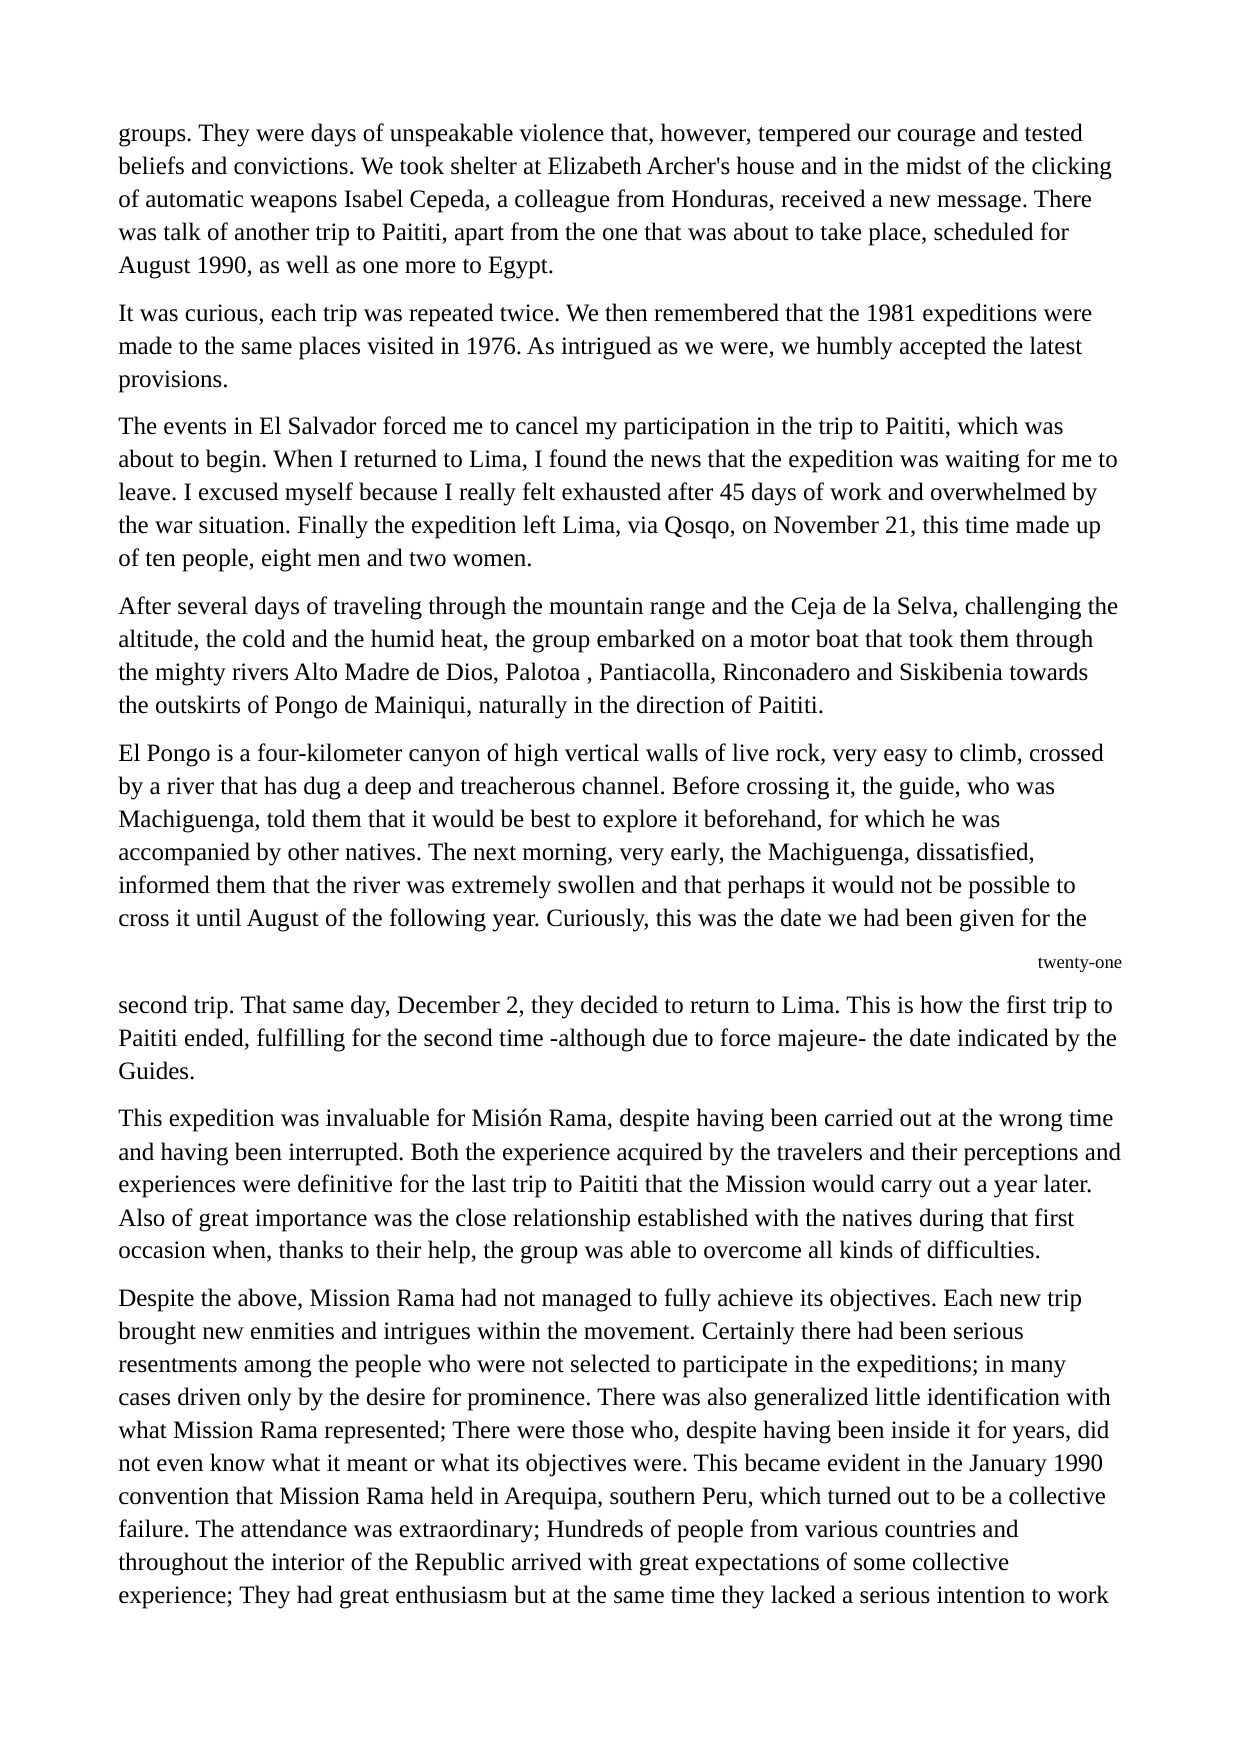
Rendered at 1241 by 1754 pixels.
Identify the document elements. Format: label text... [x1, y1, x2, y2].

text El Pongo is a four-kilometer canyon of high vertical walls of live rock, very easy to climb, crossed by a river that has dug a deep and treacherous channel. Before crossing it, the guide, who was Machiguenga, told them that it would be best to explore it beforehand, for which he was accompanied by other natives. The next morning, very early, the Machiguenga, dissatisfied, informed them that the river was extremely swollen and that perhaps it would not be possible to cross it until August of the following year. Curiously, this was the date we had been given for the [118, 738, 1122, 932]
text It was curious, each trip was repeated twice. We then remembered that the 1981 expeditions were made to the same places visited in 1976. As intrigued as we were, we humbly accepted the latest provisions. [118, 298, 1122, 393]
text second trip. That same day, December 2, they decided to return to Lima. This is how the first trip to Paititi ended, fulfilling for the second time -although due to force majeure- the date indicated by the Guides. [118, 990, 1122, 1085]
text This expedition was invaluable for Misión Rama, despite having been carried out at the wrong time and having been interrupted. Both the experience acquired by the travelers and their perceptions and experiences were definitive for the last trip to Paititi that the Mission would carry out a year later. Also of great importance was the close relationship established with the natives during that first occasion when, thanks to their help, the group was able to overcome all kinds of difficulties. [118, 1103, 1122, 1264]
text twenty-one [118, 951, 1122, 972]
text Despite the above, Mission Rama had not managed to fully achieve its objectives. Each new trip brought new enmities and intrigues within the movement. Certainly there had been serious resentments among the people who were not selected to participate in the expeditions; in many cases driven only by the desire for prominence. There was also generalized little identification with what Mission Rama represented; There were those who, despite having been inside it for years, did not even know what it meant or what its objectives were. This became evident in the January 1990 convention that Mission Rama held in Arequipa, southern Peru, which turned out to be a collective failure. The attendance was extraordinary; Hundreds of people from various countries and throughout the interior of the Republic arrived with great expectations of some collective experience; They had great enthusiasm but at the same time they lacked a serious intention to work [118, 1283, 1122, 1609]
text groups. They were days of unspeakable violence that, however, tempered our courage and tested beliefs and convictions. We took shelter at Elizabeth Archer's house and in the midst of the clicking of automatic weapons Isabel Cepeda, a colleague from Honduras, received a new message. There was talk of another trip to Paititi, apart from the one that was about to take place, scheduled for August 1990, as well as one more to Egypt. [118, 118, 1122, 279]
text The events in El Salvador forced me to cancel my participation in the trip to Paititi, which was about to begin. When I returned to Lima, I found the news that the expedition was waiting for me to leave. I excused myself because I really felt exhausted after 45 days of work and overwhelmed by the war situation. Finally the expedition left Lima, via Qosqo, on November 21, this time made up of ten people, eight men and two women. [118, 411, 1122, 572]
text After several days of traveling through the mountain range and the Ceja de la Selva, challenging the altitude, the cold and the humid heat, the group embarked on a motor boat that took them through the mighty rivers Alto Madre de Dios, Palotoa , Pantiacolla, Rinconadero and Siskibenia towards the outskirts of Pongo de Mainiqui, naturally in the direction of Paititi. [118, 591, 1122, 719]
